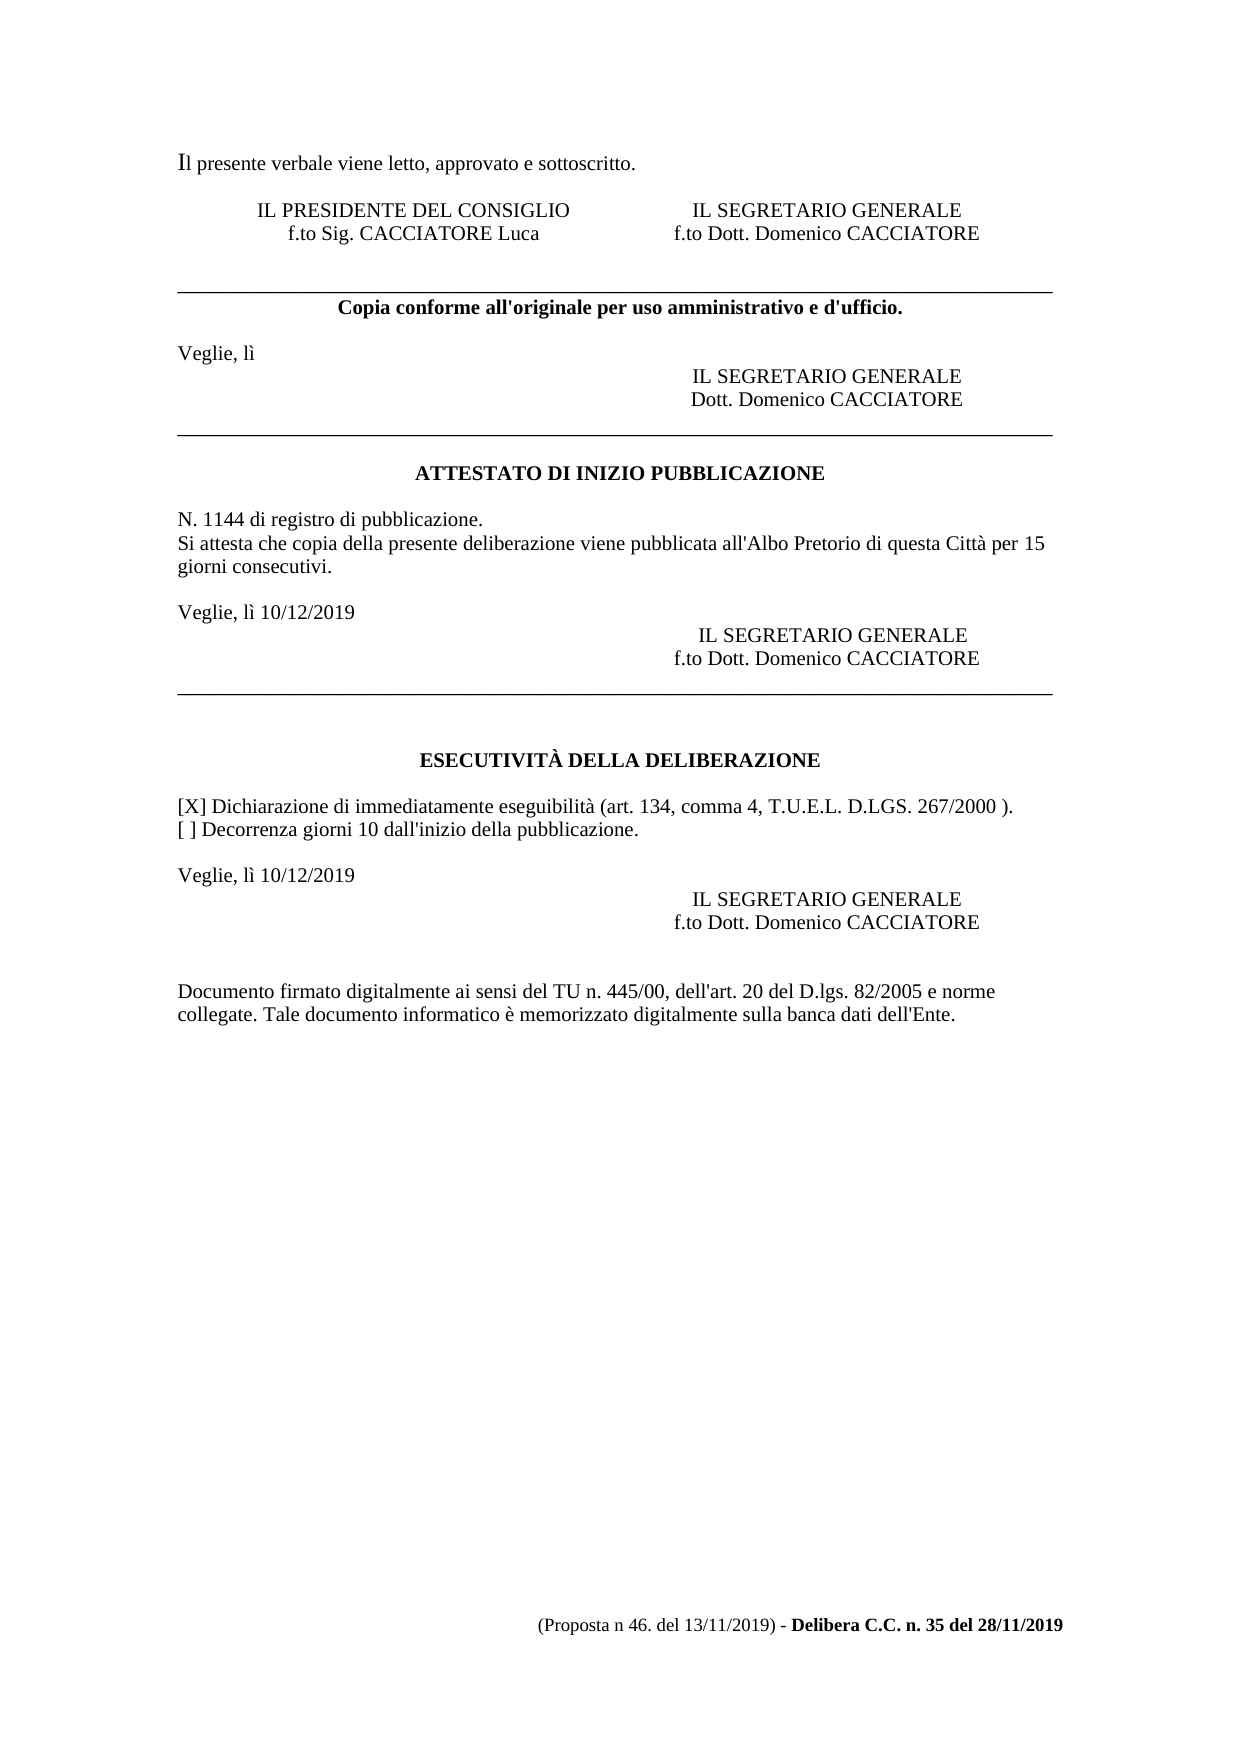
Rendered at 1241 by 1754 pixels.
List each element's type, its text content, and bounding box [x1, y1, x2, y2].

text Documento firmato digitalmente ai sensi del TU n. 445/00, dell'art. 20 del D.lgs. 82/2005 e norme collegate. Tale documento informatico è memorizzato digitalmente sulla banca dati dell'Ente. [177, 980, 1063, 1026]
text IL PRESIDENTE DEL CONSIGLIO IL SEGRETARIO GENERALE [177, 198, 1063, 222]
text ATTESTATO DI INIZIO PUBBLICAZIONE [177, 462, 1063, 485]
text Il presente verbale viene letto, approvato e sottoscritto. [177, 148, 1063, 175]
text Si attesta che copia della presente deliberazione viene pubblicata all'Albo Pretorio di questa Città per 15 [177, 531, 1063, 554]
text ______________________________________________________________________ [177, 411, 1063, 439]
text [X] Dichiarazione di immediatamente eseguibilità (art. 134, comma 4, T.U.E.L. D.LGS. 267/2000 ). [177, 795, 1063, 818]
text ESECUTIVITÀ DELLA DELIBERAZIONE [177, 749, 1063, 772]
text f.to Dott. Domenico CACCIATORE [177, 911, 1063, 934]
text IL SEGRETARIO GENERALE [177, 887, 1063, 911]
text Veglie, lì [177, 342, 1063, 365]
text Veglie, lì 10/12/2019 [177, 864, 1063, 887]
text f.to Sig. CACCIATORE Luca f.to Dott. Domenico CACCIATORE [177, 222, 1063, 245]
text giorni consecutivi. [177, 554, 1063, 578]
text Veglie, lì 10/12/2019 [177, 601, 1063, 624]
text Dott. Domenico CACCIATORE [177, 388, 1063, 411]
text [ ] Decorrenza giorni 10 dall'inizio della pubblicazione. [177, 818, 1063, 841]
text ______________________________________________________________________ [177, 268, 1063, 296]
text N. 1144 di registro di pubblicazione. [177, 508, 1063, 531]
text f.to Dott. Domenico CACCIATORE [177, 647, 1063, 670]
text ______________________________________________________________________ [177, 670, 1063, 698]
text IL SEGRETARIO GENERALE [177, 624, 1063, 647]
text IL SEGRETARIO GENERALE [177, 365, 1063, 388]
text Copia conforme all'originale per uso amministrativo e d'ufficio. [177, 296, 1063, 319]
